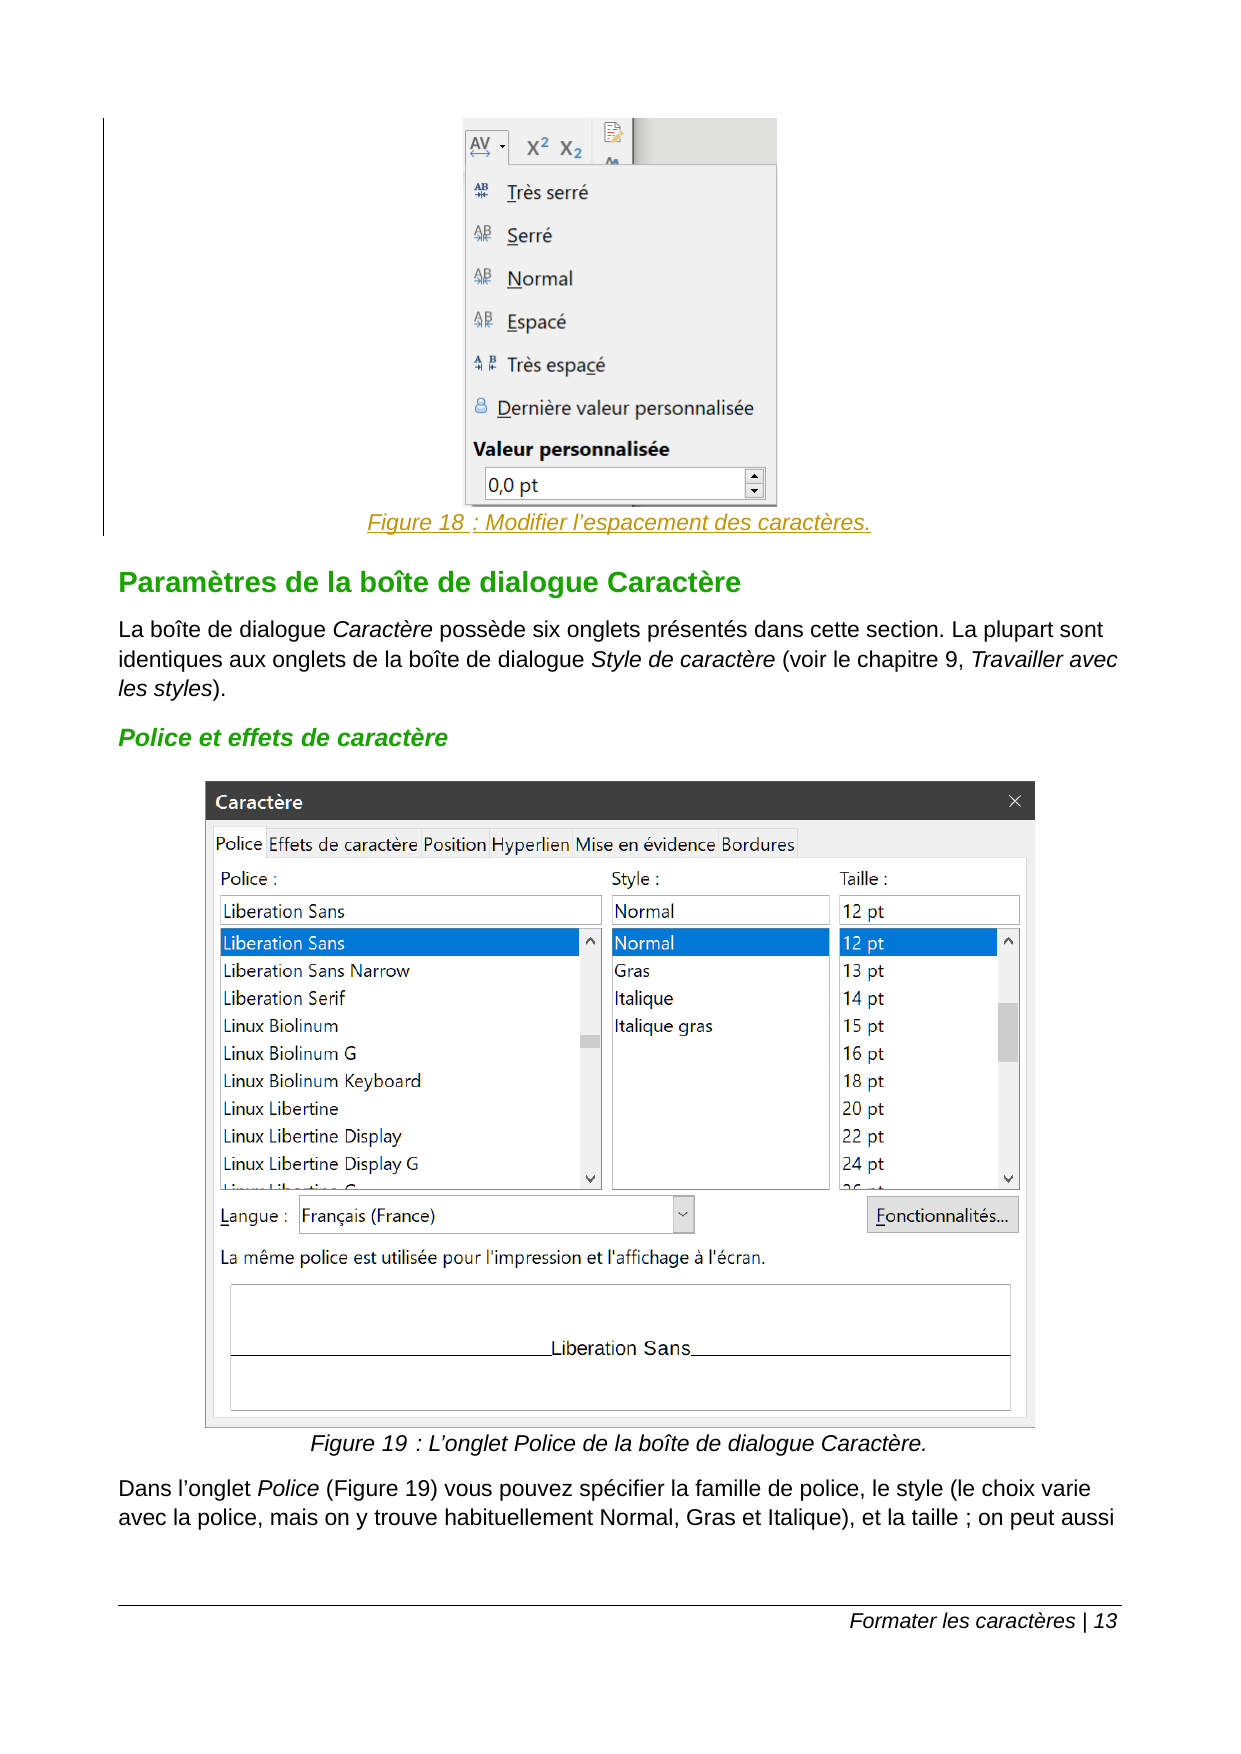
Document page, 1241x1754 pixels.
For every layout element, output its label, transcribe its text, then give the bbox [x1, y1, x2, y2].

text La boîte de dialogue Caractère possède six onglets présentés dans cette section. La plupart sont identiques aux onglets de la boîte de dialogue Style de caractère (voir le chapitre 9, Travailler avec les styles). [118, 613, 1122, 702]
picture [205, 781, 1035, 1428]
subtitle Paramètres de la boîte de dialogue Caractère [118, 565, 1122, 598]
text Figure 19 : L’onglet Police de la boîte de dialogue Caractère. [118, 1427, 1122, 1457]
picture [463, 118, 778, 507]
text Dans l’onglet Police (Figure 19) vous pouvez spécifier la famille de police, le style (le choix varie avec la police, mais on y trouve habituellement Normal, Gras et Italique), et la taille ; on peut aussi [118, 1471, 1122, 1530]
text Figure 18 : Modifier l’espacement des caractères. [118, 506, 1122, 536]
subtitle Police et effets de caractère [118, 722, 1122, 752]
